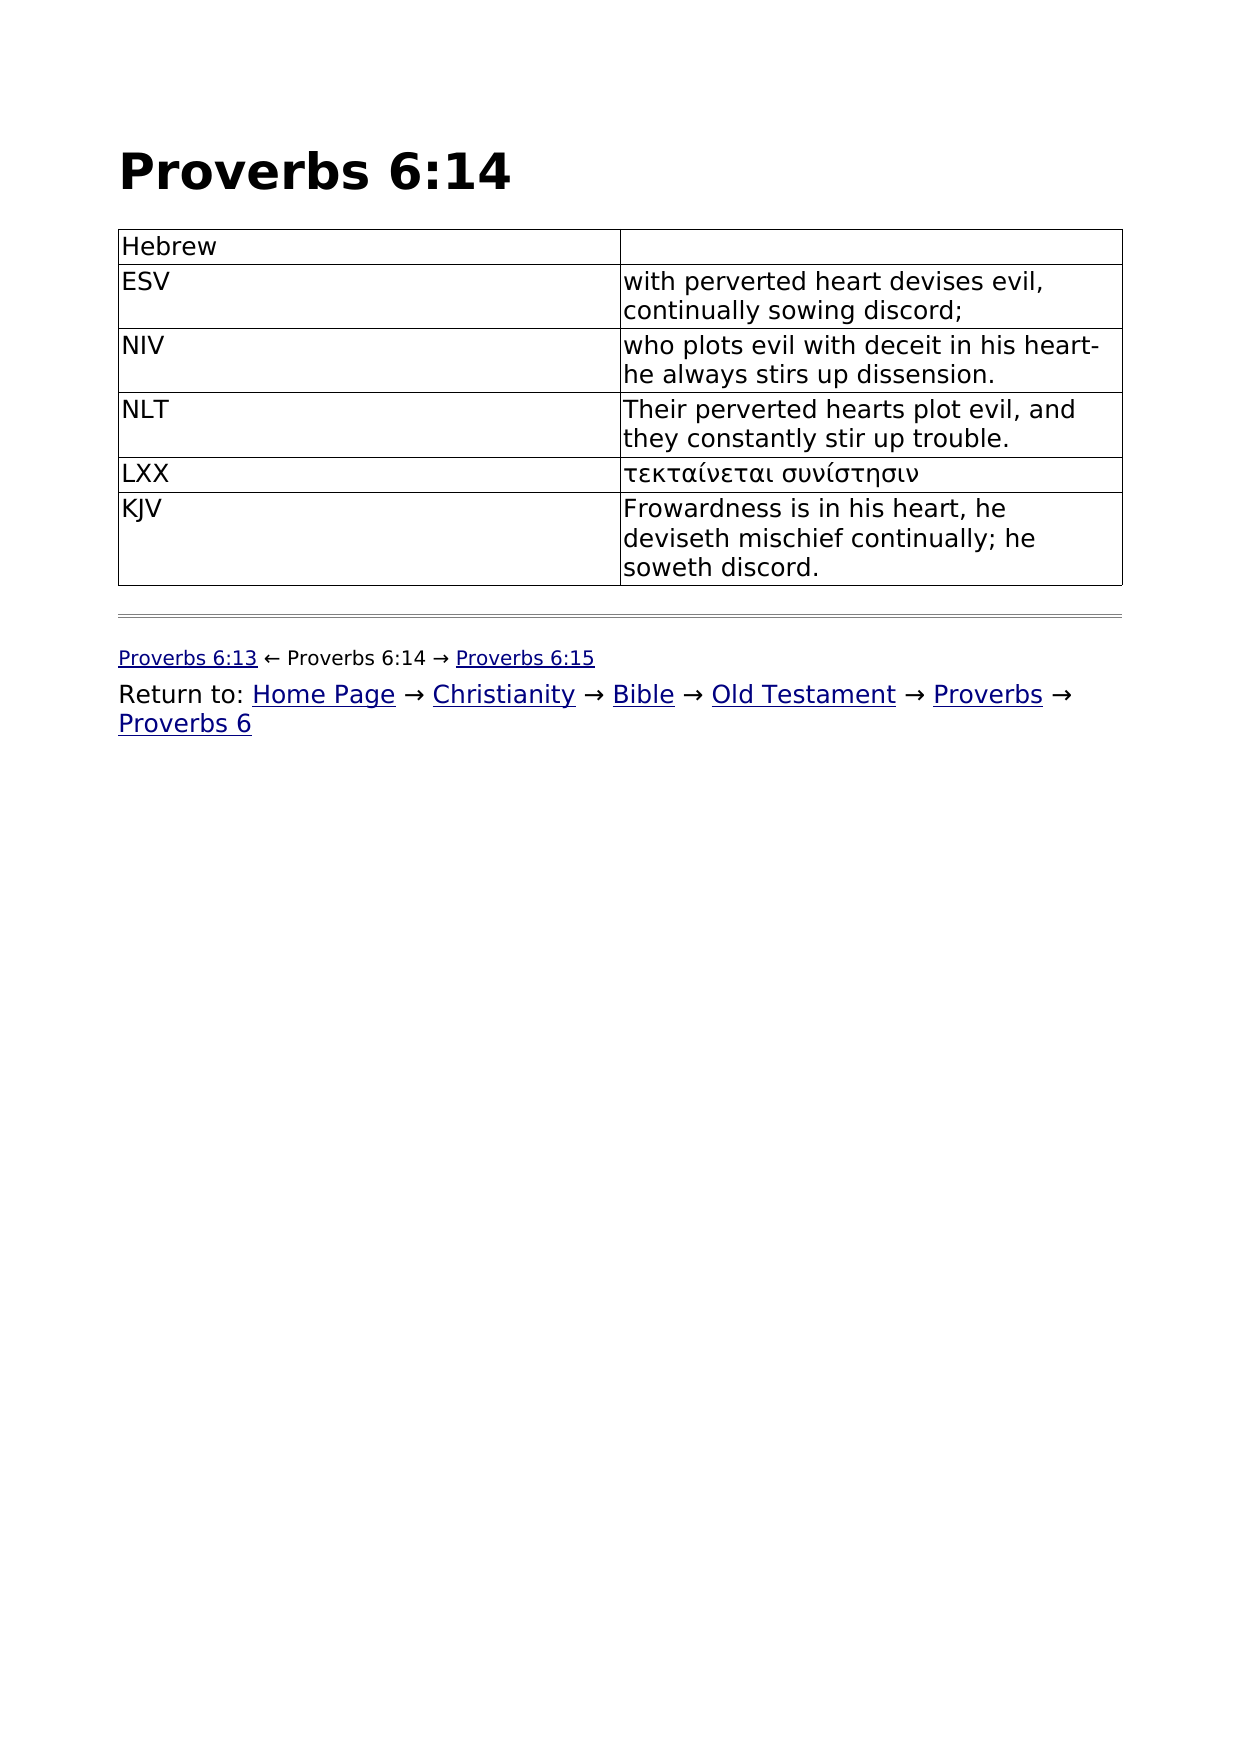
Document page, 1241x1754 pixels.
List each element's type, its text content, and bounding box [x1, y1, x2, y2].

table_cell KJV [119, 493, 620, 585]
text Proverbs 6:13 ← Proverbs 6:14 → Proverbs 6:15 [118, 646, 1122, 680]
table_cell with perverted heart devises evil, continually sowing discord; [621, 265, 1122, 328]
table_cell who plots evil with deceit in his heart- he always stirs up dissension. [621, 329, 1122, 392]
table_cell Frowardness is in his heart, he deviseth mischief continually; he soweth discord. [621, 493, 1122, 585]
subtitle Proverbs 6:14 [118, 143, 1122, 201]
table_header Hebrew [119, 230, 620, 264]
table_cell NIV [119, 329, 620, 392]
text Return to: Home Page → Christianity → Bible → Old Testament → Proverbs → Proverbs 6 [118, 680, 1122, 739]
table_cell LXX [119, 458, 620, 492]
table_cell ESV [119, 265, 620, 328]
table_cell Their perverted hearts plot evil, and they constantly stir up trouble. [621, 393, 1122, 457]
table_header [621, 230, 1122, 264]
table_cell τεκταίνεται συνίστησιν [621, 458, 1122, 492]
table_cell NLT [119, 393, 620, 457]
